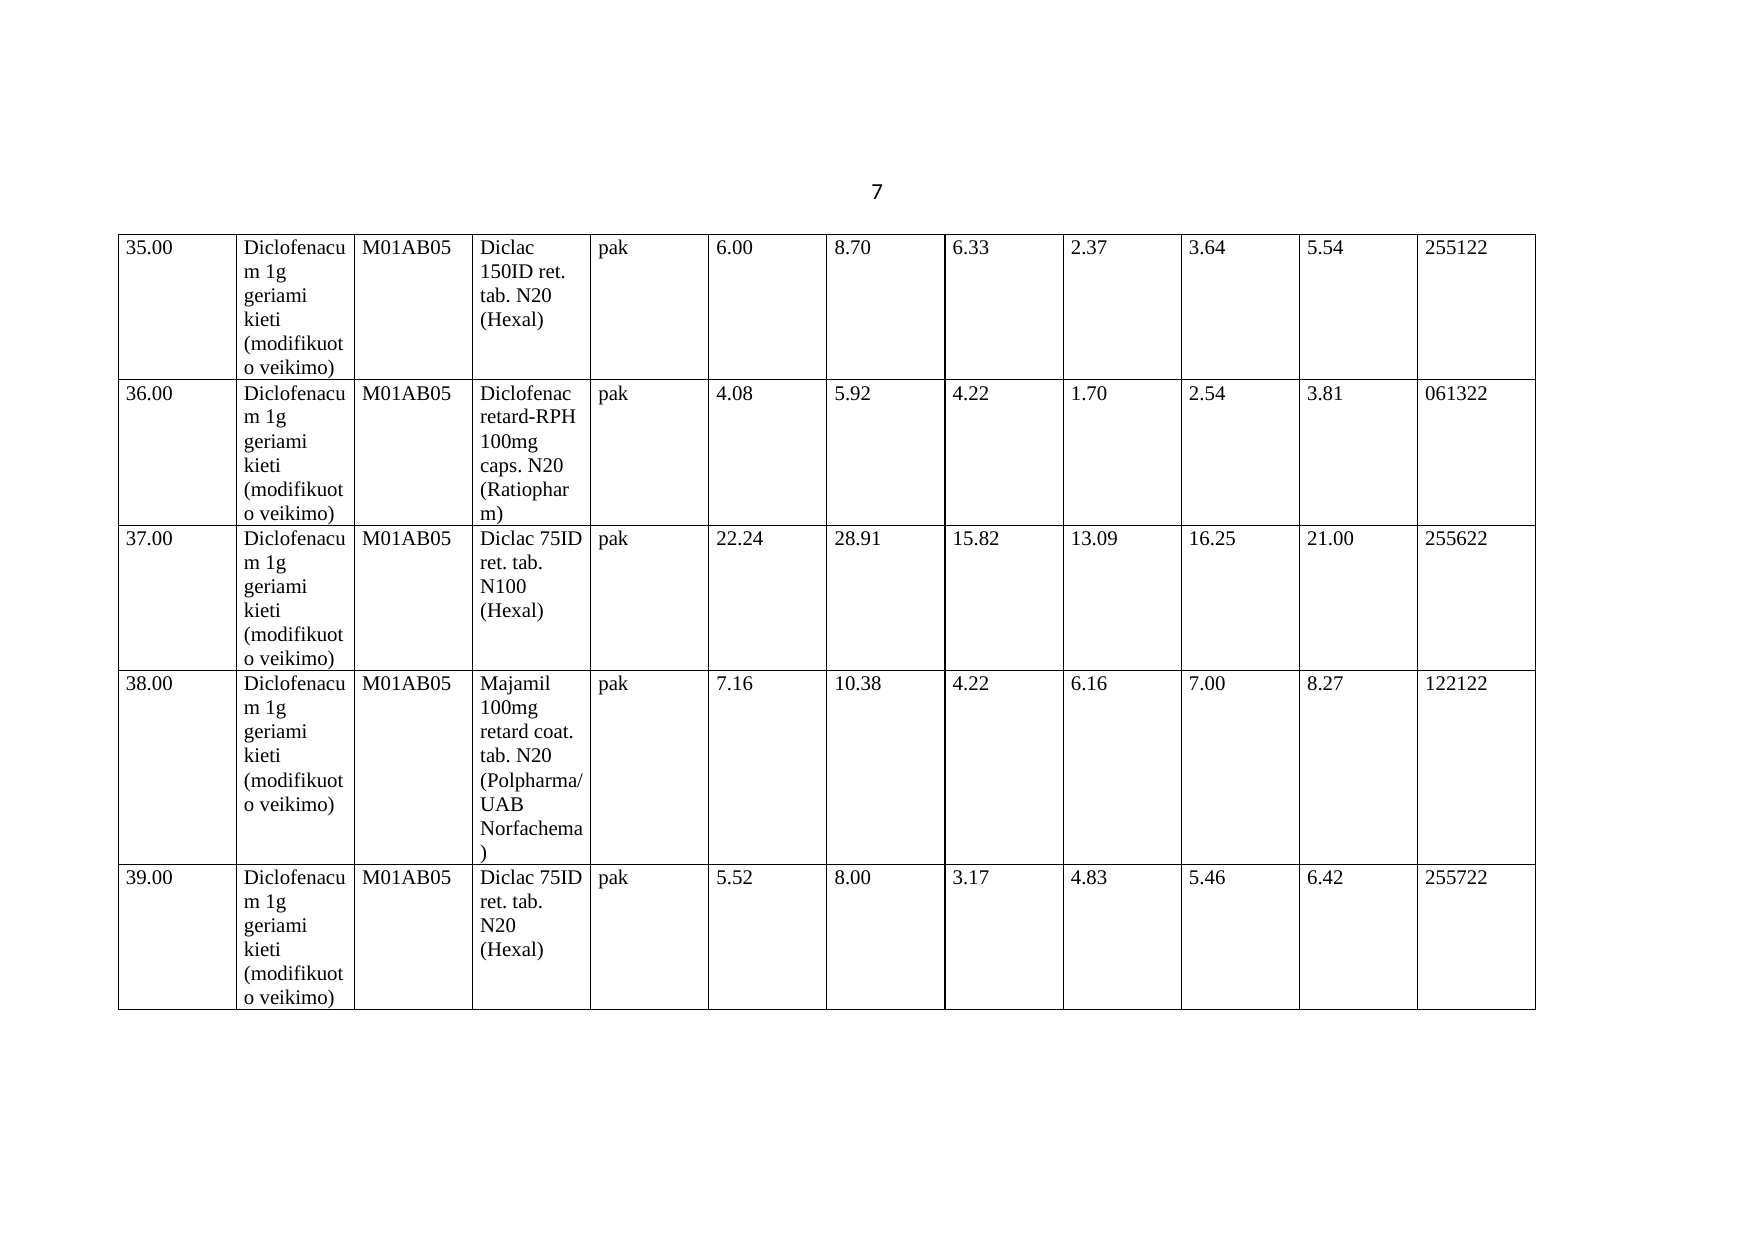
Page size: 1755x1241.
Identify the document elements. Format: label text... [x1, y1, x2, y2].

table_cell Diclofenacum 1g geriami kieti (modifikuoto veikimo) [237, 380, 354, 525]
table_cell 35.00 [119, 235, 236, 379]
table_cell 1.70 [1064, 380, 1181, 525]
table_cell 5.92 [827, 380, 944, 525]
table_cell M01AB05 [355, 865, 472, 1009]
table_cell Diclofenacum 1g geriami kieti (modifikuoto veikimo) [237, 865, 354, 1009]
table_cell 4.22 [946, 671, 1063, 864]
table_cell M01AB05 [355, 526, 472, 670]
table_cell 5.46 [1182, 865, 1299, 1009]
table_cell 38.00 [119, 671, 236, 864]
table_cell 8.70 [827, 235, 944, 379]
table_cell 6.16 [1064, 671, 1181, 864]
table_cell pak [591, 380, 708, 525]
table_cell 37.00 [119, 526, 236, 670]
table_cell 28.91 [827, 526, 944, 670]
table_cell 3.81 [1300, 380, 1417, 525]
table_cell pak [591, 235, 708, 379]
table_cell 5.52 [709, 865, 826, 1009]
table_cell 3.64 [1182, 235, 1299, 379]
table_cell 16.25 [1182, 526, 1299, 670]
table_cell M01AB05 [355, 235, 472, 379]
table_cell Diclac 75ID ret. tab. N20 (Hexal) [473, 865, 590, 1009]
table_cell 2.54 [1182, 380, 1299, 525]
table_cell Diclofenac retard-RPH 100mg caps. N20 (Ratiopharm) [473, 380, 590, 525]
table_cell 5.54 [1300, 235, 1417, 379]
table_cell 6.00 [709, 235, 826, 379]
table_cell 255622 [1418, 526, 1535, 670]
table_cell 8.27 [1300, 671, 1417, 864]
table_cell 6.33 [946, 235, 1063, 379]
table_cell M01AB05 [355, 380, 472, 525]
table_cell 4.08 [709, 380, 826, 525]
table_cell pak [591, 526, 708, 670]
table_cell 13.09 [1064, 526, 1181, 670]
table_cell 7.16 [709, 671, 826, 864]
table_cell Majamil 100mg retard coat. tab. N20 (Polpharma/UAB Norfachema) [473, 671, 590, 864]
table_cell 7.00 [1182, 671, 1299, 864]
table_cell Diclofenacum 1g geriami kieti (modifikuoto veikimo) [237, 235, 354, 379]
table_cell 10.38 [827, 671, 944, 864]
table_cell 255122 [1418, 235, 1535, 379]
table_cell Diclac 75ID ret. tab. N100 (Hexal) [473, 526, 590, 670]
table_cell 21.00 [1300, 526, 1417, 670]
table_cell 22.24 [709, 526, 826, 670]
table_cell 15.82 [946, 526, 1063, 670]
table_cell Diclac 150ID ret. tab. N20 (Hexal) [473, 235, 590, 379]
table_cell pak [591, 671, 708, 864]
table_cell 4.22 [946, 380, 1063, 525]
table_cell Diclofenacum 1g geriami kieti (modifikuoto veikimo) [237, 671, 354, 864]
table_cell M01AB05 [355, 671, 472, 864]
table_cell 36.00 [119, 380, 236, 525]
table_cell 4.83 [1064, 865, 1181, 1009]
table_cell 39.00 [119, 865, 236, 1009]
table_cell 061322 [1418, 380, 1535, 525]
table_cell Diclofenacum 1g geriami kieti (modifikuoto veikimo) [237, 526, 354, 670]
table_cell 122122 [1418, 671, 1535, 864]
table_cell 6.42 [1300, 865, 1417, 1009]
table_cell 3.17 [946, 865, 1063, 1009]
table_cell 2.37 [1064, 235, 1181, 379]
table_cell 8.00 [827, 865, 944, 1009]
table_cell 255722 [1418, 865, 1535, 1009]
table_cell pak [591, 865, 708, 1009]
